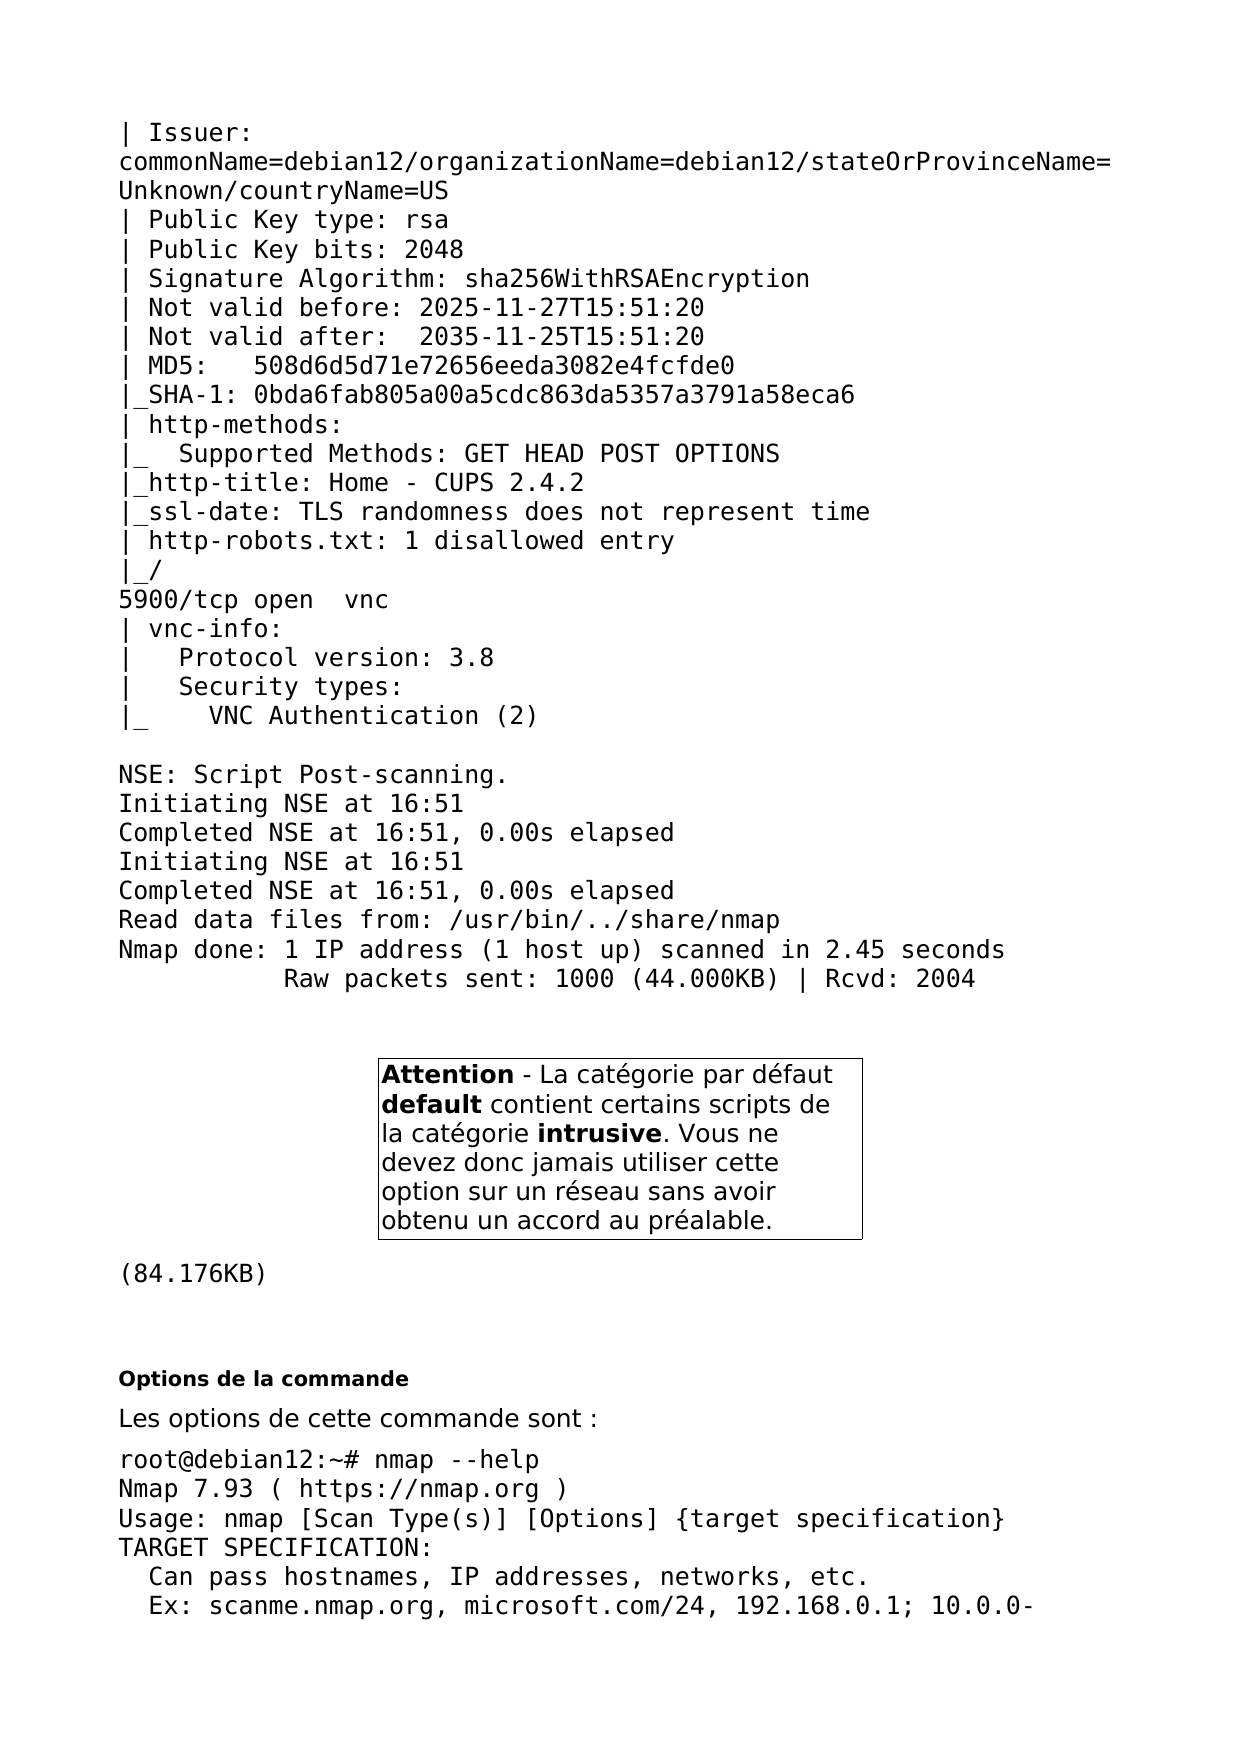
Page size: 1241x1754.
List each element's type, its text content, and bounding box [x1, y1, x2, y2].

table_header Attention - La catégorie par défaut default contient certains scripts de la catégorie intrusive. Vous ne devez donc jamais utiliser cette option sur un réseau sans avoir obtenu un accord au préalable. [379, 1059, 862, 1239]
subtitle Options de la commande [118, 1367, 1122, 1391]
text root@debian12:~# nmap --help Nmap 7.93 ( https://nmap.org ) Usage: nmap [Scan Type(s)] [Options] {target specification} TARGET SPECIFICATION: Can pass hostnames, IP addresses, networks, etc. Ex: scanme.nmap.org, microsoft.com/24, 192.168.0.1; 10.0.0- [118, 1446, 1122, 1621]
text Les options de cette commande sont : [118, 1404, 1122, 1433]
text | Issuer: commonName=debian12/organizationName=debian12/stateOrProvinceName=Unknown/countryName=US | Public Key type: rsa | Public Key bits: 2048 | Signature Algorithm: sha256WithRSAEncryption | Not valid before: 2025-11-27T15:51:20 | Not valid after: 2035-11-25T15:51:20 | MD5: 508d6d5d71e72656eeda3082e4fcfde0 |_SHA-1: 0bda6fab805a00a5cdc863da5357a3791a58eca6 | http-methods: |_ Supported Methods: GET HEAD POST OPTIONS |_http-title: Home - CUPS 2.4.2 |_ssl-date: TLS randomness does not represent time | http-robots.txt: 1 disallowed entry |_/ 5900/tcp open vnc | vnc-info: | Protocol version: 3.8 | Security types: |_ VNC Authentication (2) NSE: Script Post-scanning. Initiating NSE at 16:51 Completed NSE at 16:51, 0.00s elapsed Initiating NSE at 16:51 Completed NSE at 16:51, 0.00s elapsed Read data files from: /usr/bin/../share/nmap Nmap done: 1 IP address (1 host up) scanned in 2.45 seconds Raw packets sent: 1000 (44.000KB) | Rcvd: 2004 (84.176KB) [118, 118, 1122, 1289]
